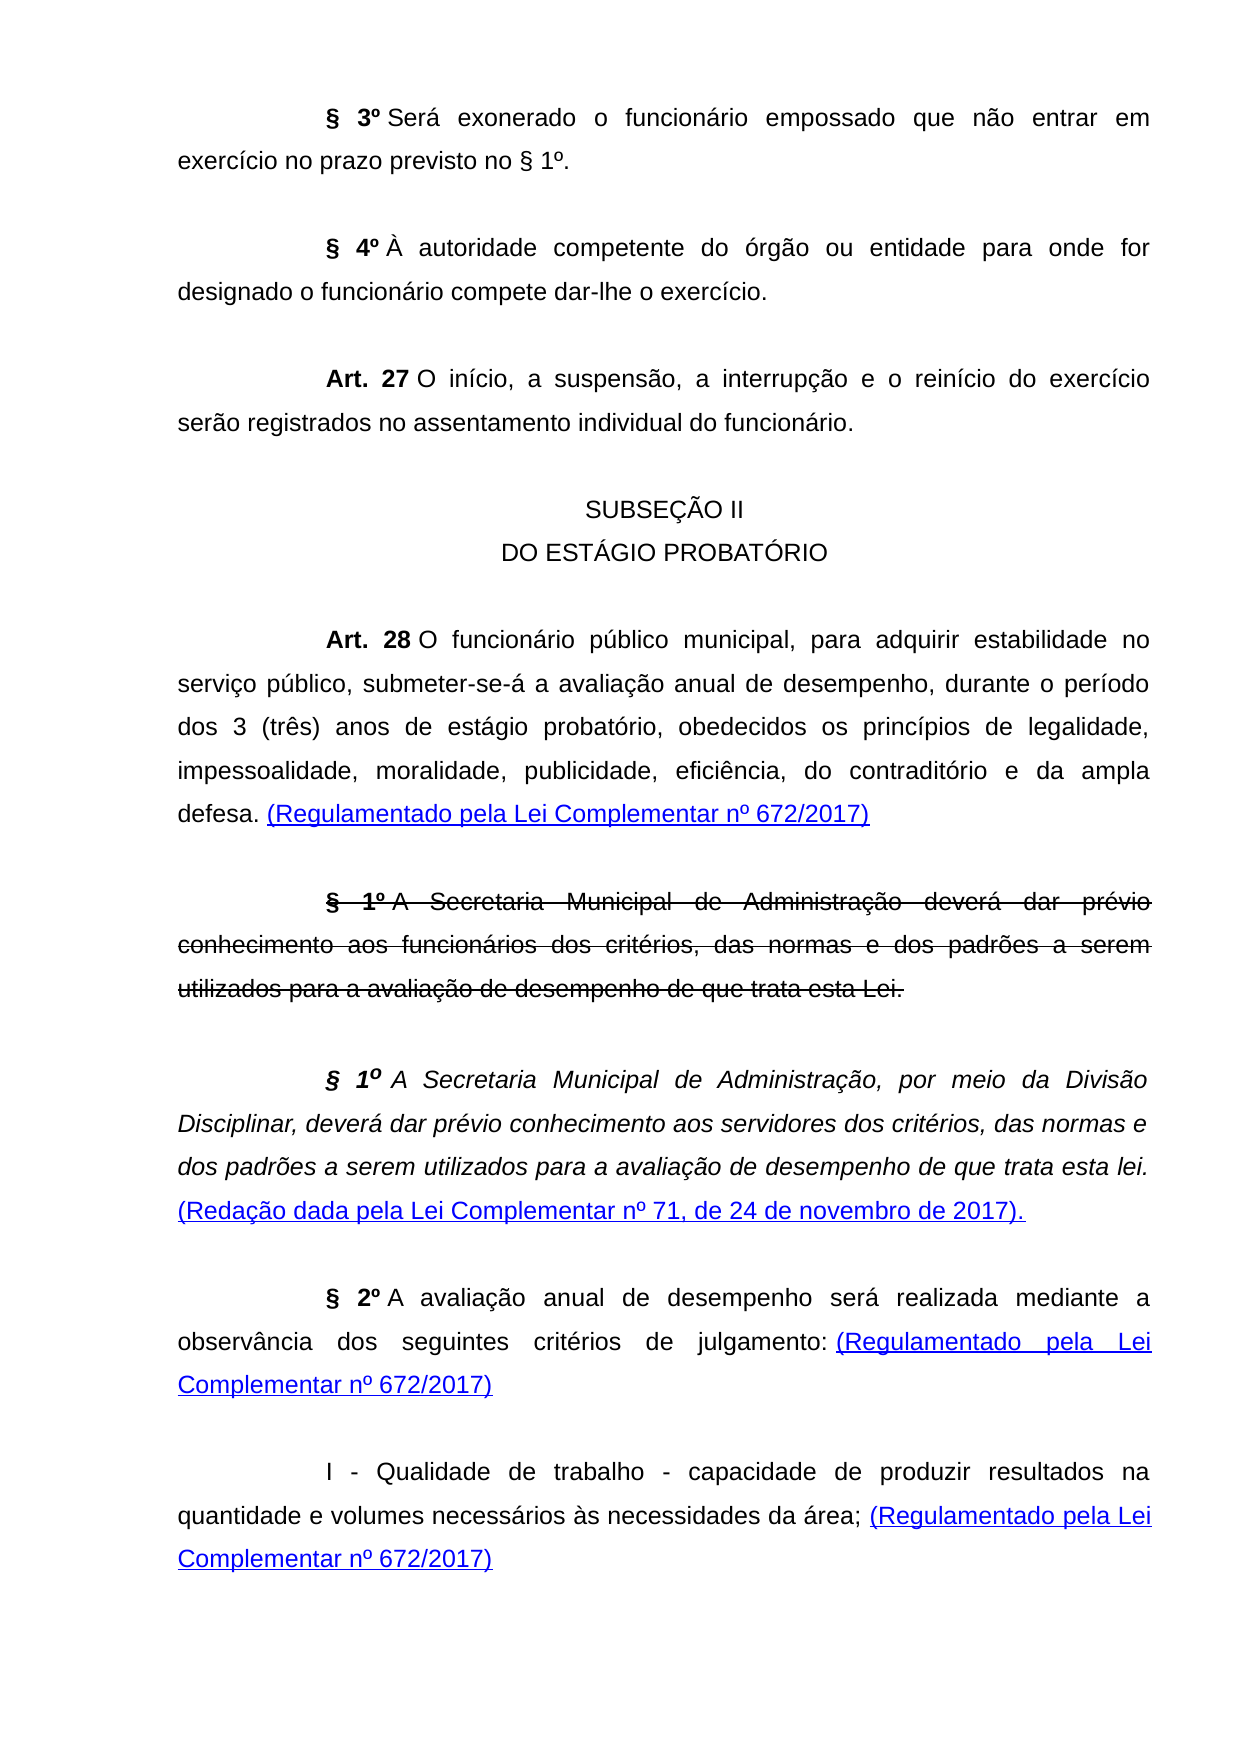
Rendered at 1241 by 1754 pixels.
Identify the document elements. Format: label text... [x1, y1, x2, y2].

text § 1º A Secretaria Municipal de Administração deverá dar prévio conhecimento aos funcionários dos critérios, das normas e dos padrões a serem utilizados para a avaliação de desempenho de que trata esta Lei. [177, 886, 1152, 946]
text § 1o A Secretaria Municipal de Administração, por meio da Divisão Disciplinar, deverá dar prévio conhecimento aos servidores dos critérios, das normas e dos padrões a serem utilizados para a avaliação de desempenho de que trata esta lei.(Redação dada pela Lei Complementar nº 71, de 24 de novembro de 2017). [177, 1061, 1152, 1225]
subtitle SUBSEÇÃO II [177, 494, 1152, 523]
text Art. 28 O funcionário público municipal, para adquirir estabilidade no serviço público, submeter-se-á a avaliação anual de desempenho, durante o período dos 3 (três) anos de estágio probatório, obedecidos os princípios de legalidade, impessoalidade, moralidade, publicidade, eficiência, do contraditório e da ampla defesa. (Regulamentado pela Lei Complementar nº 672/2017) [177, 625, 1152, 828]
text Art. 27 O início, a suspensão, a interrupção e o reinício do exercício serão registrados no assentamento individual do funcionário. [177, 364, 1152, 436]
subtitle DO ESTÁGIO PROBATÓRIO [177, 538, 1152, 567]
text I - Qualidade de trabalho - capacidade de produzir resultados na quantidade e volumes necessários às necessidades da área; (Regulamentado pela Lei Complementar nº 672/2017) [177, 1457, 1152, 1573]
text § 4º À autoridade competente do órgão ou entidade para onde for designado o funcionário compete dar-lhe o exercício. [177, 233, 1152, 306]
text § 3º Será exonerado o funcionário empossado que não entrar em exercício no prazo previsto no § 1º. [177, 103, 1152, 175]
text § 1º A Secretaria Municipal de Administração deverá dar prévio conhecimento aos funcionários dos critérios, das normas e dos padrões a serem utilizados para a avaliação de desempenho de que trata esta Lei. [177, 947, 1152, 1002]
text § 2º A avaliação anual de desempenho será realizada mediante a observância dos seguintes critérios de julgamento: (Regulamentado pela Lei Complementar nº 672/2017) [177, 1283, 1152, 1399]
